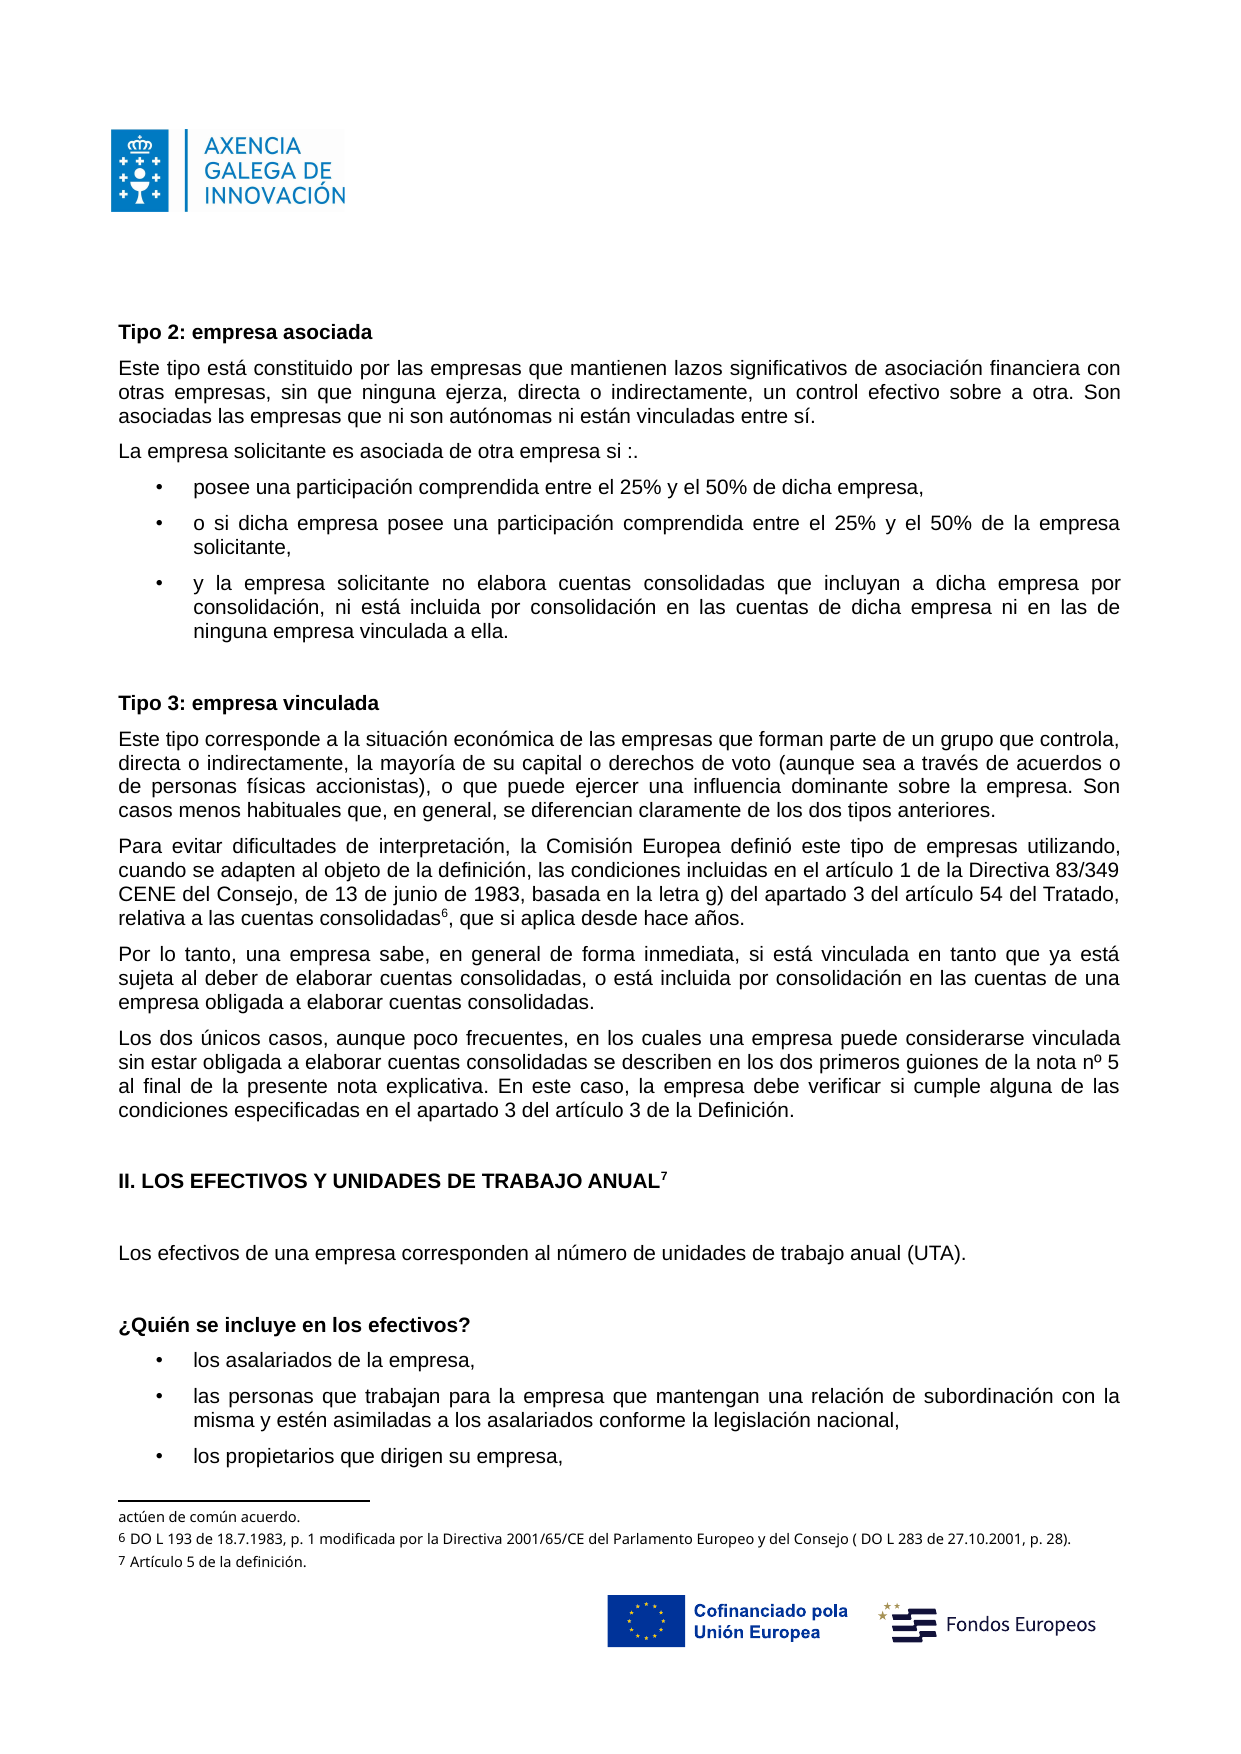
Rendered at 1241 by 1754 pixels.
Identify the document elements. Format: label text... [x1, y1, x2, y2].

list las personas que trabajan para la empresa que mantengan una relación de subordinación con la misma y estén asimiladas a los asalariados conforme la legislación nacional, [156, 1384, 1122, 1432]
text ¿Quién se incluye en los efectivos? [118, 1312, 1122, 1336]
text Por lo tanto, una empresa sabe, en general de forma inmediata, si está vinculada en tanto que ya está sujeta al deber de elaborar cuentas consolidadas, o está incluida por consolidación en las cuentas de una empresa obligada a elaborar cuentas consolidadas. [118, 942, 1122, 1014]
text La empresa solicitante es asociada de otra empresa si :. [118, 439, 1122, 463]
text Este tipo está constituido por las empresas que mantienen lazos significativos de asociación financiera con otras empresas, sin que ninguna ejerza, directa o indirectamente, un control efectivo sobre a otra. Son asociadas las empresas que ni son autónomas ni están vinculadas entre sí. [118, 356, 1122, 427]
list posee una participación comprendida entre el 25% y el 50% de dicha empresa, [156, 475, 1122, 499]
list o si dicha empresa posee una participación comprendida entre el 25% y el 50% de la empresa solicitante, [156, 511, 1122, 559]
text Este tipo corresponde a la situación económica de las empresas que forman parte de un grupo que controla, directa o indirectamente, la mayoría de su capital o derechos de voto (aunque sea a través de acuerdos o de personas físicas accionistas), o que puede ejercer una influencia dominante sobre la empresa. Son casos menos habituales que, en general, se diferencian claramente de los dos tipos anteriores. [118, 726, 1122, 822]
picture [111, 129, 345, 212]
text Tipo 3: empresa vinculada [118, 691, 1122, 714]
list y la empresa solicitante no elabora cuentas consolidadas que incluyan a dicha empresa por consolidación, ni está incluida por consolidación en las cuentas de dicha empresa ni en las de ninguna empresa vinculada a ella. [156, 571, 1122, 643]
text Los dos únicos casos, aunque poco frecuentes, en los cuales una empresa puede considerarse vinculada sin estar obligada a elaborar cuentas consolidadas se describen en los dos primeros guiones de la nota nº 5 al final de la presente nota explicativa. En este caso, la empresa debe verificar si cumple alguna de las condiciones especificadas en el apartado 3 del artículo 3 de la Definición. [118, 1026, 1122, 1121]
list los asalariados de la empresa, [156, 1348, 1122, 1372]
text Para evitar dificultades de interpretación, la Comisión Europea definió este tipo de empresas utilizando, cuando se adapten al objeto de la definición, las condiciones incluidas en el artículo 1 de la Directiva 83/349 CENE del Consejo, de 13 de junio de 1983, basada en la letra g) del apartado 3 del artículo 54 del Tratado, relativa a las cuentas consolidadas, que si aplica desde hace años. [118, 834, 1122, 930]
list actúen de común acuerdo. [118, 1507, 1122, 1527]
list los propietarios que dirigen su empresa, [156, 1444, 1122, 1468]
text DO L 193 de 18.7.1983, p. 1 modificada por la Directiva 2001/65/CE del Parlamento Europeo y del Consejo ( DO L 283 de 27.10.2001, p. 28). [118, 1527, 1122, 1549]
text Tipo 2: empresa asociada [118, 320, 1122, 344]
text Los efectivos de una empresa corresponden al número de unidades de trabajo anual (UTA). [118, 1241, 1122, 1265]
text Artículo 5 de la definición. [118, 1549, 1122, 1572]
text II. LOS EFECTIVOS Y UNIDADES DE TRABAJO ANUAL [118, 1169, 1122, 1193]
